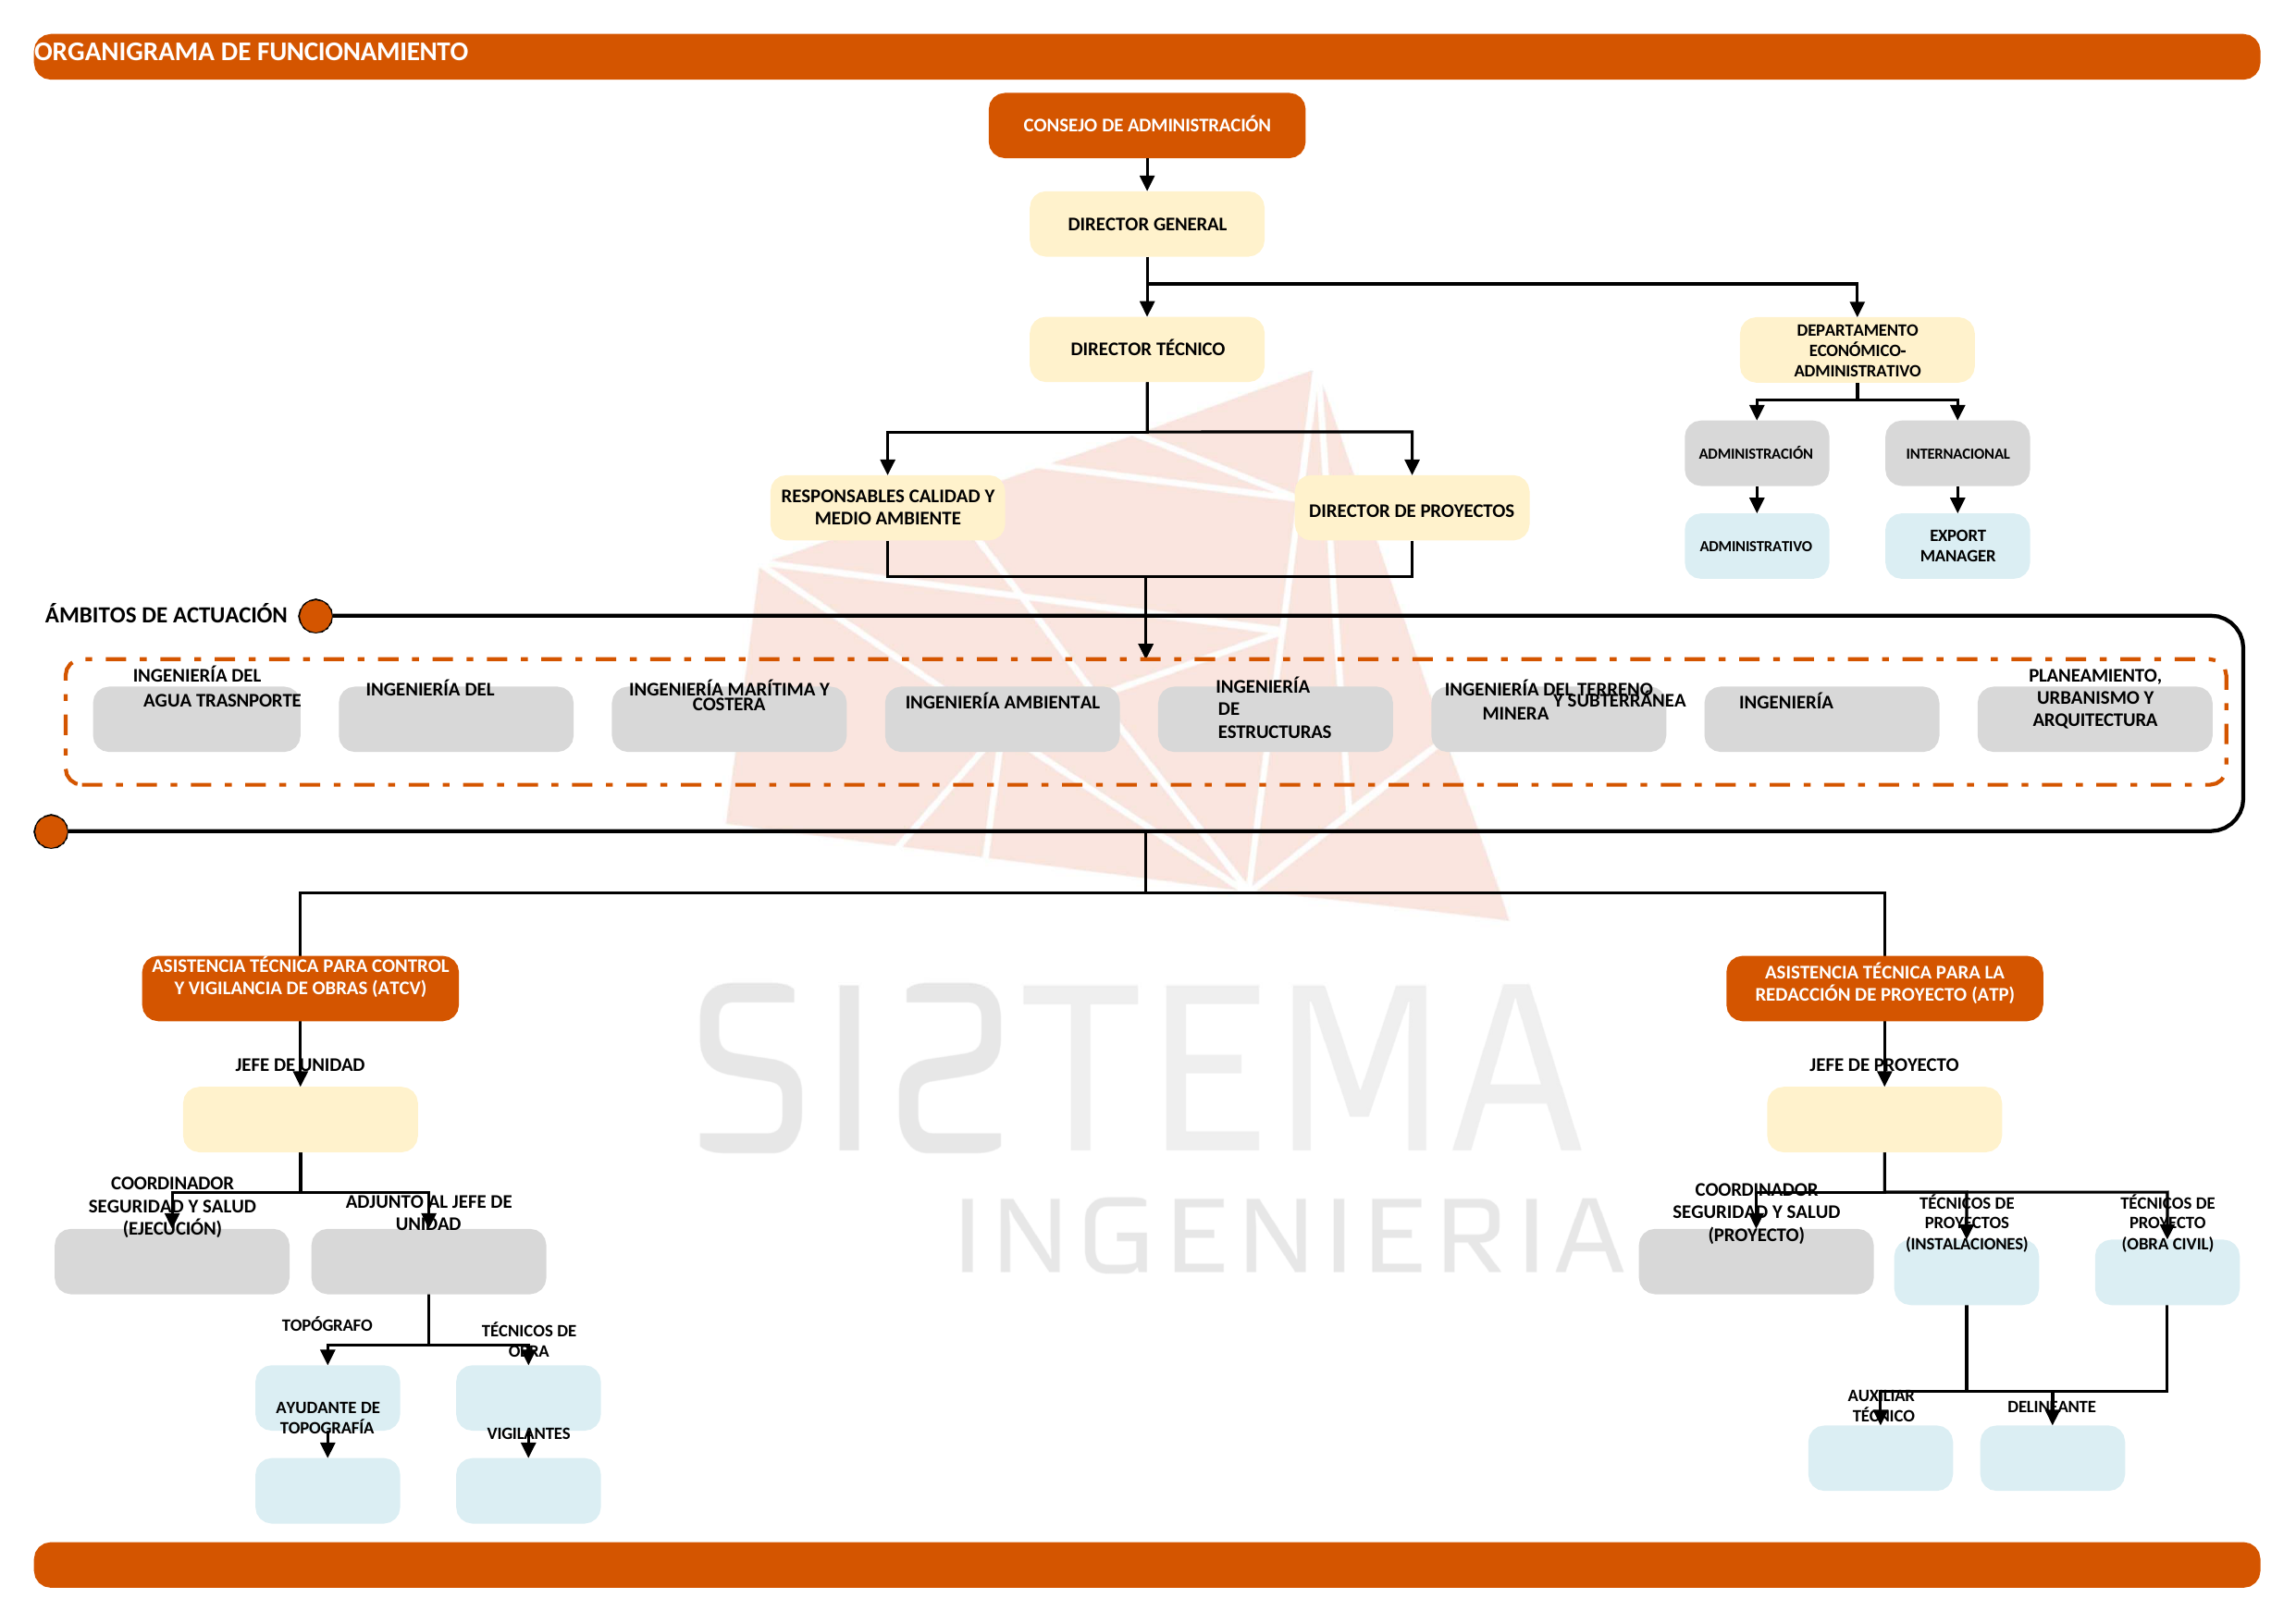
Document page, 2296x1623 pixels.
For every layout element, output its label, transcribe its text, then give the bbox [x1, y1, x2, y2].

text INGENIERÍA DEL TERRENO INGENIERÍA MINERA Y SUBTERRÁNEA [1654, 677, 1905, 724]
text AUXILIAR TÉCNICO [1846, 1385, 1915, 1425]
text DELINEANTE [2007, 1396, 2051, 1417]
text DIRECTOR GENERAL [68, 212, 1030, 235]
text JEFE DE UNIDAD JEFE DE PROYECTO [235, 1052, 299, 1076]
text COORDINADOR SEGURIDAD Y SALUD (EJECUCIÓN) [89, 1172, 256, 1228]
text INTERNACIONAL [1830, 444, 1885, 462]
text INGENIERÍA DEL INGENIERÍA DEL AGUA TRASNPORTE [132, 681, 445, 711]
text TÉCNICOS DE PROYECTOS (INSTALACIONES) [1904, 1194, 1965, 1240]
text [1654, 600, 2226, 616]
text ÁMBITOS DE ACTUACIÓN [45, 600, 308, 629]
text TÉCNICOS DE PROYECTOS (INSTALACIONES) [1968, 1194, 2030, 1240]
text JEFE DE UNIDAD JEFE DE PROYECTO [1654, 1052, 1883, 1076]
text [1654, 618, 2226, 629]
text COORDINADOR SEGURIDAD Y SALUD (PROYECTO) [1673, 1178, 1840, 1228]
text DIRECTOR GENERAL [1265, 212, 2226, 235]
text TÉCNICOS DE OBRA [481, 1321, 576, 1361]
text CONSEJO DE ADMINISTRACIÓN [68, 114, 988, 137]
text VIGILANTES [530, 1432, 580, 1444]
text DELINEANTE [2055, 1396, 2226, 1417]
text TÉCNICOS DE PROYECTO (OBRA CIVIL) [2168, 1192, 2215, 1239]
text JEFE DE UNIDAD JEFE DE PROYECTO [302, 1052, 641, 1076]
text COORDINADOR SEGURIDAD Y SALUD (PROYECTO) [1758, 1194, 1840, 1228]
text TOPÓGRAFO [281, 1314, 380, 1335]
text [324, 600, 641, 613]
text VIGILANTES [477, 1432, 527, 1444]
text JEFE DE UNIDAD JEFE DE PROYECTO [1886, 1052, 2226, 1076]
text DIRECTOR TÉCNICO [34, 337, 641, 361]
text PLANEAMIENTO, URBANISMO Y ARQUITECTURA [2028, 663, 2163, 686]
text TÉCNICOS DE PROYECTO (OBRA CIVIL) [2120, 1194, 2166, 1239]
text [329, 618, 641, 629]
text ADJUNTO AL JEFE DE UNIDAD [345, 1189, 512, 1228]
text COORDINADOR SEGURIDAD Y SALUD (EJECUCIÓN) [174, 1194, 256, 1228]
text INTERNACIONAL [2031, 444, 2097, 462]
text CONSEJO DE ADMINISTRACIÓN [1306, 114, 2226, 137]
